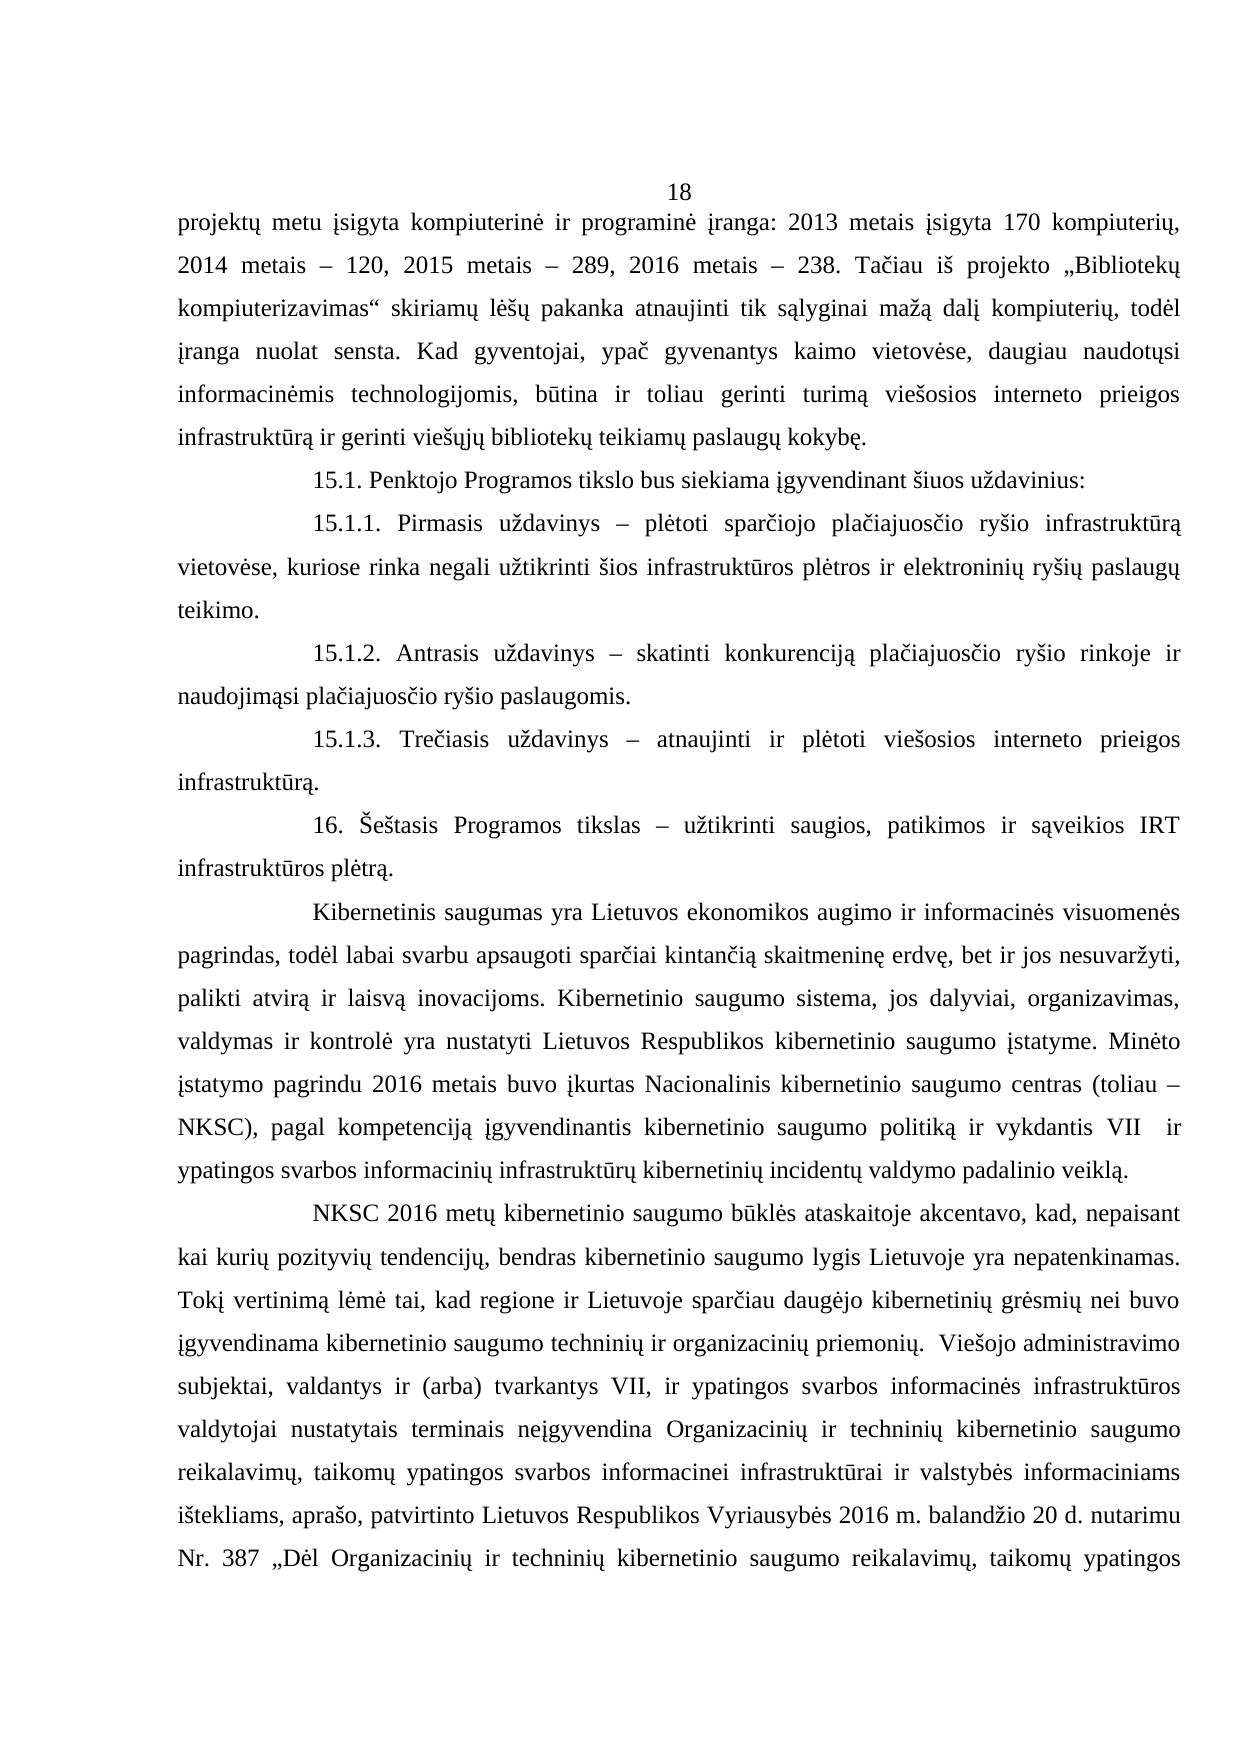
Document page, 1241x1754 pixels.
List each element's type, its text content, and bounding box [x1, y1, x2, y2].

text 15.1. Penktojo Programos tikslo bus siekiama įgyvendinant šiuos uždavinius: [177, 465, 1181, 494]
text 15.1.2. Antrasis uždavinys – skatinti konkurenciją plačiajuosčio ryšio rinkoje ir naudojimąsi plačiajuosčio ryšio paslaugomis. [177, 638, 1181, 710]
text Kibernetinis saugumas yra Lietuvos ekonomikos augimo ir informacinės visuomenės pagrindas, todėl labai svarbu apsaugoti sparčiai kintančią skaitmeninę erdvę, bet ir jos nesuvaržyti, palikti atvirą ir laisvą inovacijoms. Kibernetinio saugumo sistema, jos dalyviai, organizavimas, valdymas ir kontrolė yra nustatyti Lietuvos Respublikos kibernetinio saugumo įstatyme. Minėto įstatymo pagrindu 2016 metais buvo įkurtas Nacionalinis kibernetinio saugumo centras (toliau – NKSC), pagal kompetenciją įgyvendinantis kibernetinio saugumo politiką ir vykdantis VII ir ypatingos svarbos informacinių infrastruktūrų kibernetinių incidentų valdymo padalinio veiklą. [177, 897, 1181, 1184]
text NKSC 2016 metų kibernetinio saugumo būklės ataskaitoje akcentavo, kad, nepaisant kai kurių pozityvių tendencijų, bendras kibernetinio saugumo lygis Lietuvoje yra nepatenkinamas. Tokį vertinimą lėmė tai, kad regione ir Lietuvoje sparčiau daugėjo kibernetinių grėsmių nei buvo įgyvendinama kibernetinio saugumo techninių ir organizacinių priemonių. Viešojo administravimo subjektai, valdantys ir (arba) tvarkantys VII, ir ypatingos svarbos informacinės infrastruktūros valdytojai nustatytais terminais neįgyvendina Organizacinių ir techninių kibernetinio saugumo reikalavimų, taikomų ypatingos svarbos informacinei infrastruktūrai ir valstybės informaciniams ištekliams, aprašo, patvirtinto Lietuvos Respublikos Vyriausybės 2016 m. balandžio 20 d. nutarimu Nr. 387 „Dėl Organizacinių ir techninių kibernetinio saugumo reikalavimų, taikomų ypatingos [177, 1198, 1181, 1572]
text projektų metu įsigyta kompiuterinė ir programinė įranga: 2013 metais įsigyta 170 kompiuterių, 2014 metais – 120, 2015 metais – 289, 2016 metais – 238. Tačiau iš projekto „Bibliotekų kompiuterizavimas“ skiriamų lėšų pakanka atnaujinti tik sąlyginai mažą dalį kompiuterių, todėl įranga nuolat sensta. Kad gyventojai, ypač gyvenantys kaimo vietovėse, daugiau naudotųsi informacinėmis technologijomis, būtina ir toliau gerinti turimą viešosios interneto prieigos infrastruktūrą ir gerinti viešųjų bibliotekų teikiamų paslaugų kokybę. [177, 207, 1181, 451]
text 15.1.1. Pirmasis uždavinys – plėtoti sparčiojo plačiajuosčio ryšio infrastruktūrą vietovėse, kuriose rinka negali užtikrinti šios infrastruktūros plėtros ir elektroninių ryšių paslaugų teikimo. [177, 508, 1181, 623]
text 16. Šeštasis Programos tikslas – užtikrinti saugios, patikimos ir sąveikios IRT infrastruktūros plėtrą. [177, 810, 1181, 882]
text 15.1.3. Trečiasis uždavinys – atnaujinti ir plėtoti viešosios interneto prieigos infrastruktūrą. [177, 724, 1181, 796]
